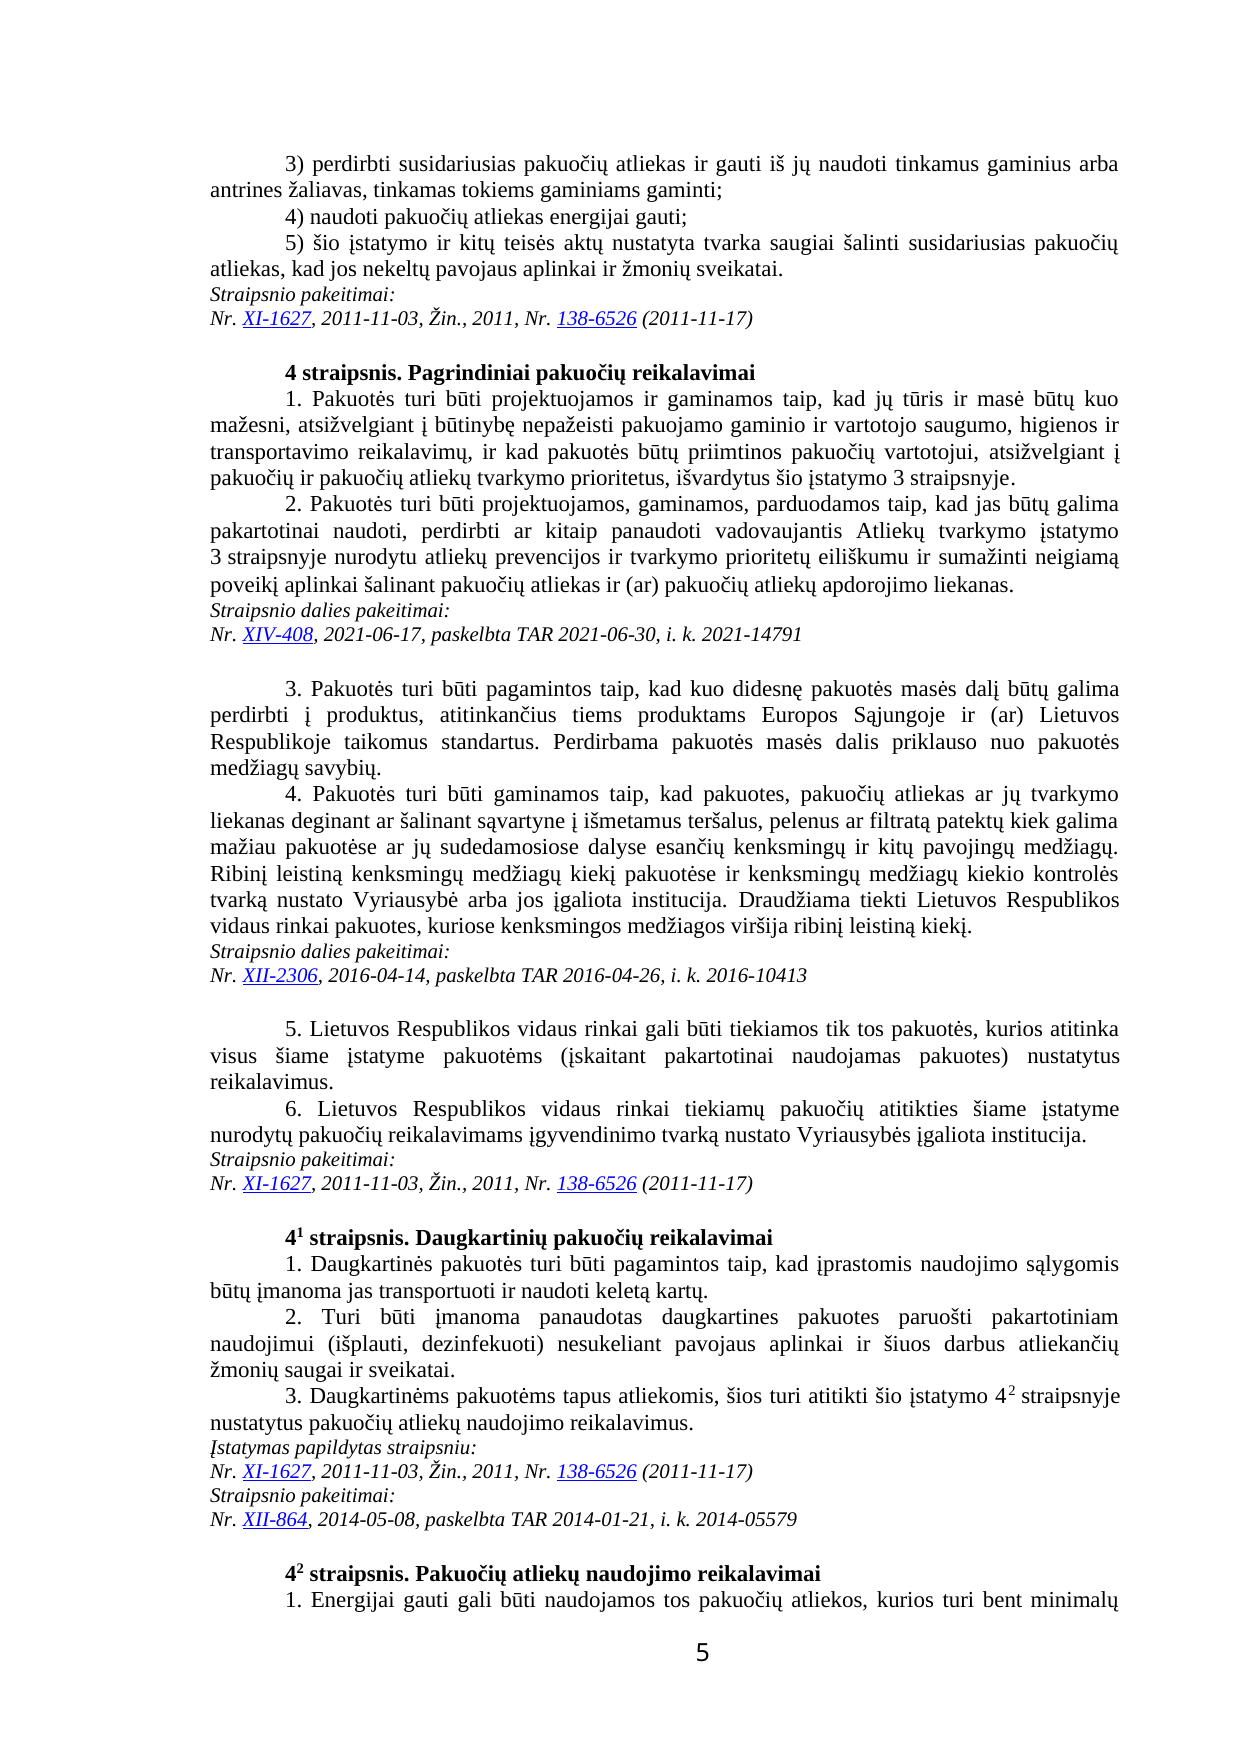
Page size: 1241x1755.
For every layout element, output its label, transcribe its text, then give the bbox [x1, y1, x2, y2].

text 1. Energijai gauti gali būti naudojamos tos pakuočių atliekos, kurios turi bent minimalų [210, 1586, 1120, 1613]
text 4. Pakuotės turi būti gaminamos taip, kad pakuotes, pakuočių atliekas ar jų tvarkymo liekanas deginant ar šalinant sąvartyne į išmetamus teršalus, pelenus ar filtratą patektų kiek galima mažiau pakuotėse ar jų sudedamosiose dalyse esančių kenksmingų ir kitų pavojingų medžiagų. Ribinį leistiną kenksmingų medžiagų kiekį pakuotėse ir kenksmingų medžiagų kiekio kontrolės tvarką nustato Vyriausybė arba jos įgaliota institucija. Draudžiama tiekti Lietuvos Respublikos vidaus rinkai pakuotes, kuriose kenksmingos medžiagos viršija ribinį leistiną kiekį. [210, 781, 1120, 939]
text Nr. XIV-408, 2021-06-17, paskelbta TAR 2021-06-30, i. k. 2021-14791 [210, 622, 1120, 646]
text Straipsnio pakeitimai: [210, 1147, 1120, 1171]
text 4 straipsnis. Pagrindiniai pakuočių reikalavimai [210, 359, 1120, 385]
text Straipsnio dalies pakeitimai: [210, 598, 1120, 622]
text Nr. XII-2306, 2016-04-14, paskelbta TAR 2016-04-26, i. k. 2016-10413 [210, 963, 1120, 987]
text Įstatymas papildytas straipsniu: [210, 1435, 1120, 1459]
text 3. Pakuotės turi būti pagamintos taip, kad kuo didesnę pakuotės masės dalį būtų galima perdirbti į produktus, atitinkančius tiems produktams Europos Sąjungoje ir (ar) Lietuvos Respublikoje taikomus standartus. Perdirbama pakuotės masės dalis priklauso nuo pakuotės medžiagų savybių. [210, 675, 1120, 781]
text Nr. XI-1627, 2011-11-03, Žin., 2011, Nr. 138-6526 (2011-11-17) [210, 306, 1120, 330]
text 1. Pakuotės turi būti projektuojamos ir gaminamos taip, kad jų tūris ir masė būtų kuo mažesni, atsižvelgiant į būtinybę nepažeisti pakuojamo gaminio ir vartotojo saugumo, higienos ir transportavimo reikalavimų, ir kad pakuotės būtų priimtinos pakuočių vartotojui, atsižvelgiant į pakuočių ir pakuočių atliekų tvarkymo prioritetus, išvardytus šio įstatymo 3 straipsnyje. [210, 385, 1120, 490]
text Nr. XII-864, 2014-05-08, paskelbta TAR 2014-01-21, i. k. 2014-05579 [210, 1507, 1120, 1531]
text 5) šio įstatymo ir kitų teisės aktų nustatyta tvarka saugiai šalinti susidariusias pakuočių atliekas, kad jos nekeltų pavojaus aplinkai ir žmonių sveikatai. [210, 229, 1120, 282]
text 3) perdirbti susidariusias pakuočių atliekas ir gauti iš jų naudoti tinkamus gaminius arba antrines žaliavas, tinkamas tokiems gaminiams gaminti; [210, 150, 1120, 203]
text 2. Pakuotės turi būti projektuojamos, gaminamos, parduodamos taip, kad jas būtų galima pakartotinai naudoti, perdirbti ar kitaip panaudoti vadovaujantis Atliekų tvarkymo įstatymo 3 straipsnyje nurodytu atliekų prevencijos ir tvarkymo prioritetų eiliškumu ir sumažinti neigiamą poveikį aplinkai šalinant pakuočių atliekas ir (ar) pakuočių atliekų apdorojimo liekanas. [210, 490, 1120, 598]
text 41 straipsnis. Daugkartinių pakuočių reikalavimai [210, 1224, 1120, 1251]
text 3. Daugkartinėms pakuotėms tapus atliekomis, šios turi atitikti šio įstatymo 42 straipsnyje nustatytus pakuočių atliekų naudojimo reikalavimus. [210, 1382, 1120, 1435]
text Straipsnio dalies pakeitimai: [210, 939, 1120, 963]
text 6. Lietuvos Respublikos vidaus rinkai tiekiamų pakuočių atitikties šiame įstatyme nurodytų pakuočių reikalavimams įgyvendinimo tvarką nustato Vyriausybės įgaliota institucija. [210, 1094, 1120, 1147]
text 4) naudoti pakuočių atliekas energijai gauti; [210, 203, 1120, 229]
text Straipsnio pakeitimai: [210, 1483, 1120, 1507]
text Nr. XI-1627, 2011-11-03, Žin., 2011, Nr. 138-6526 (2011-11-17) [210, 1459, 1120, 1483]
text Nr. XI-1627, 2011-11-03, Žin., 2011, Nr. 138-6526 (2011-11-17) [210, 1171, 1120, 1195]
text Straipsnio pakeitimai: [210, 282, 1120, 306]
text 1. Daugkartinės pakuotės turi būti pagamintos taip, kad įprastomis naudojimo sąlygomis būtų įmanoma jas transportuoti ir naudoti keletą kartų. [210, 1251, 1120, 1303]
text 42 straipsnis. Pakuočių atliekų naudojimo reikalavimai [210, 1560, 1120, 1586]
text 5. Lietuvos Respublikos vidaus rinkai gali būti tiekiamos tik tos pakuotės, kurios atitinka visus šiame įstatyme pakuotėms (įskaitant pakartotinai naudojamas pakuotes) nustatytus reikalavimus. [210, 1016, 1120, 1094]
text 2. Turi būti įmanoma panaudotas daugkartines pakuotes paruošti pakartotiniam naudojimui (išplauti, dezinfekuoti) nesukeliant pavojaus aplinkai ir šiuos darbus atliekančių žmonių saugai ir sveikatai. [210, 1303, 1120, 1382]
